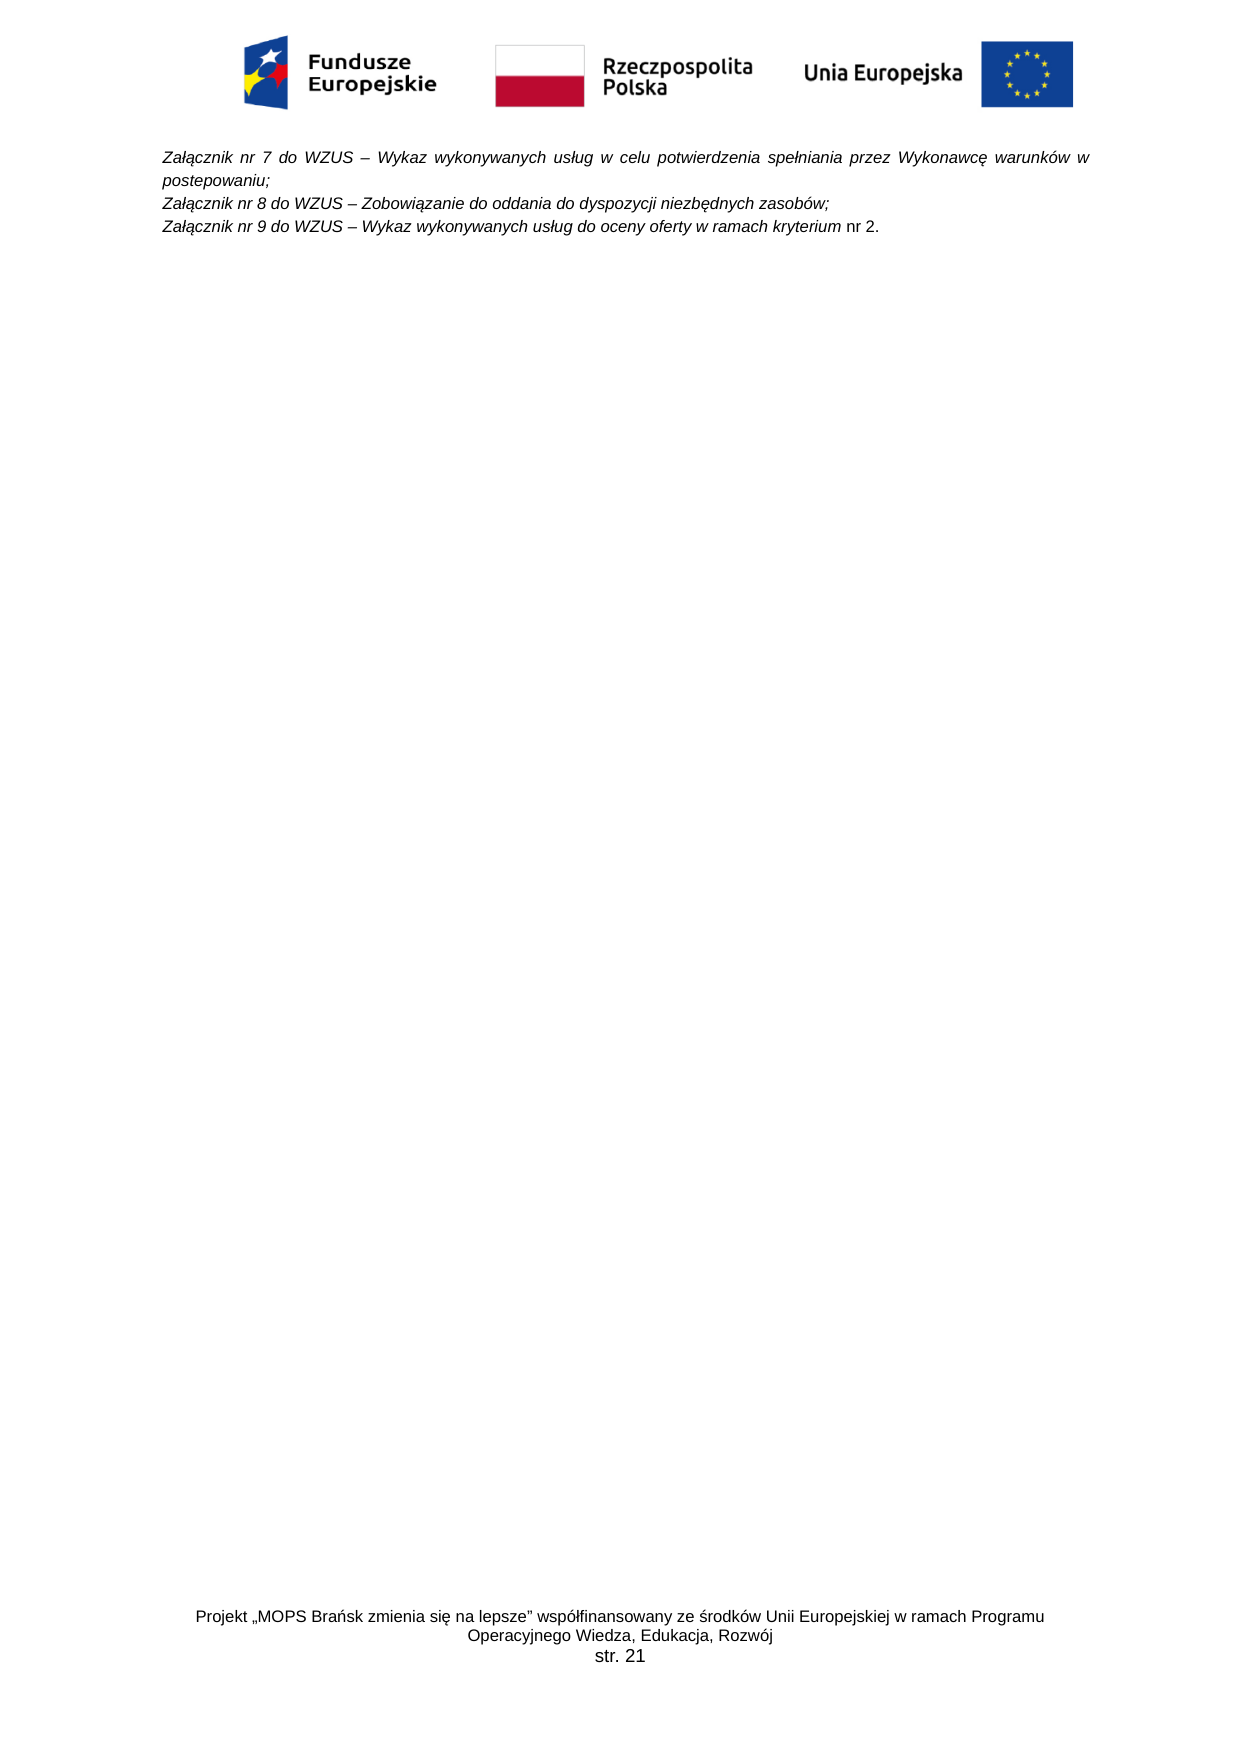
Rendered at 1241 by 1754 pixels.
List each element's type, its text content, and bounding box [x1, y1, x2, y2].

text Załącznik nr 7 do WZUS – Wykaz wykonywanych usług w celu potwierdzenia spełniania przez Wykonawcę warunków w postepowaniu; [162, 148, 1093, 190]
text Załącznik nr 9 do WZUS – Wykaz wykonywanych usług do oceny oferty w ramach kryterium nr 2. [162, 216, 1093, 236]
text Załącznik nr 8 do WZUS – Zobowiązanie do oddania do dyspozycji niezbędnych zasobów; [162, 193, 1093, 213]
